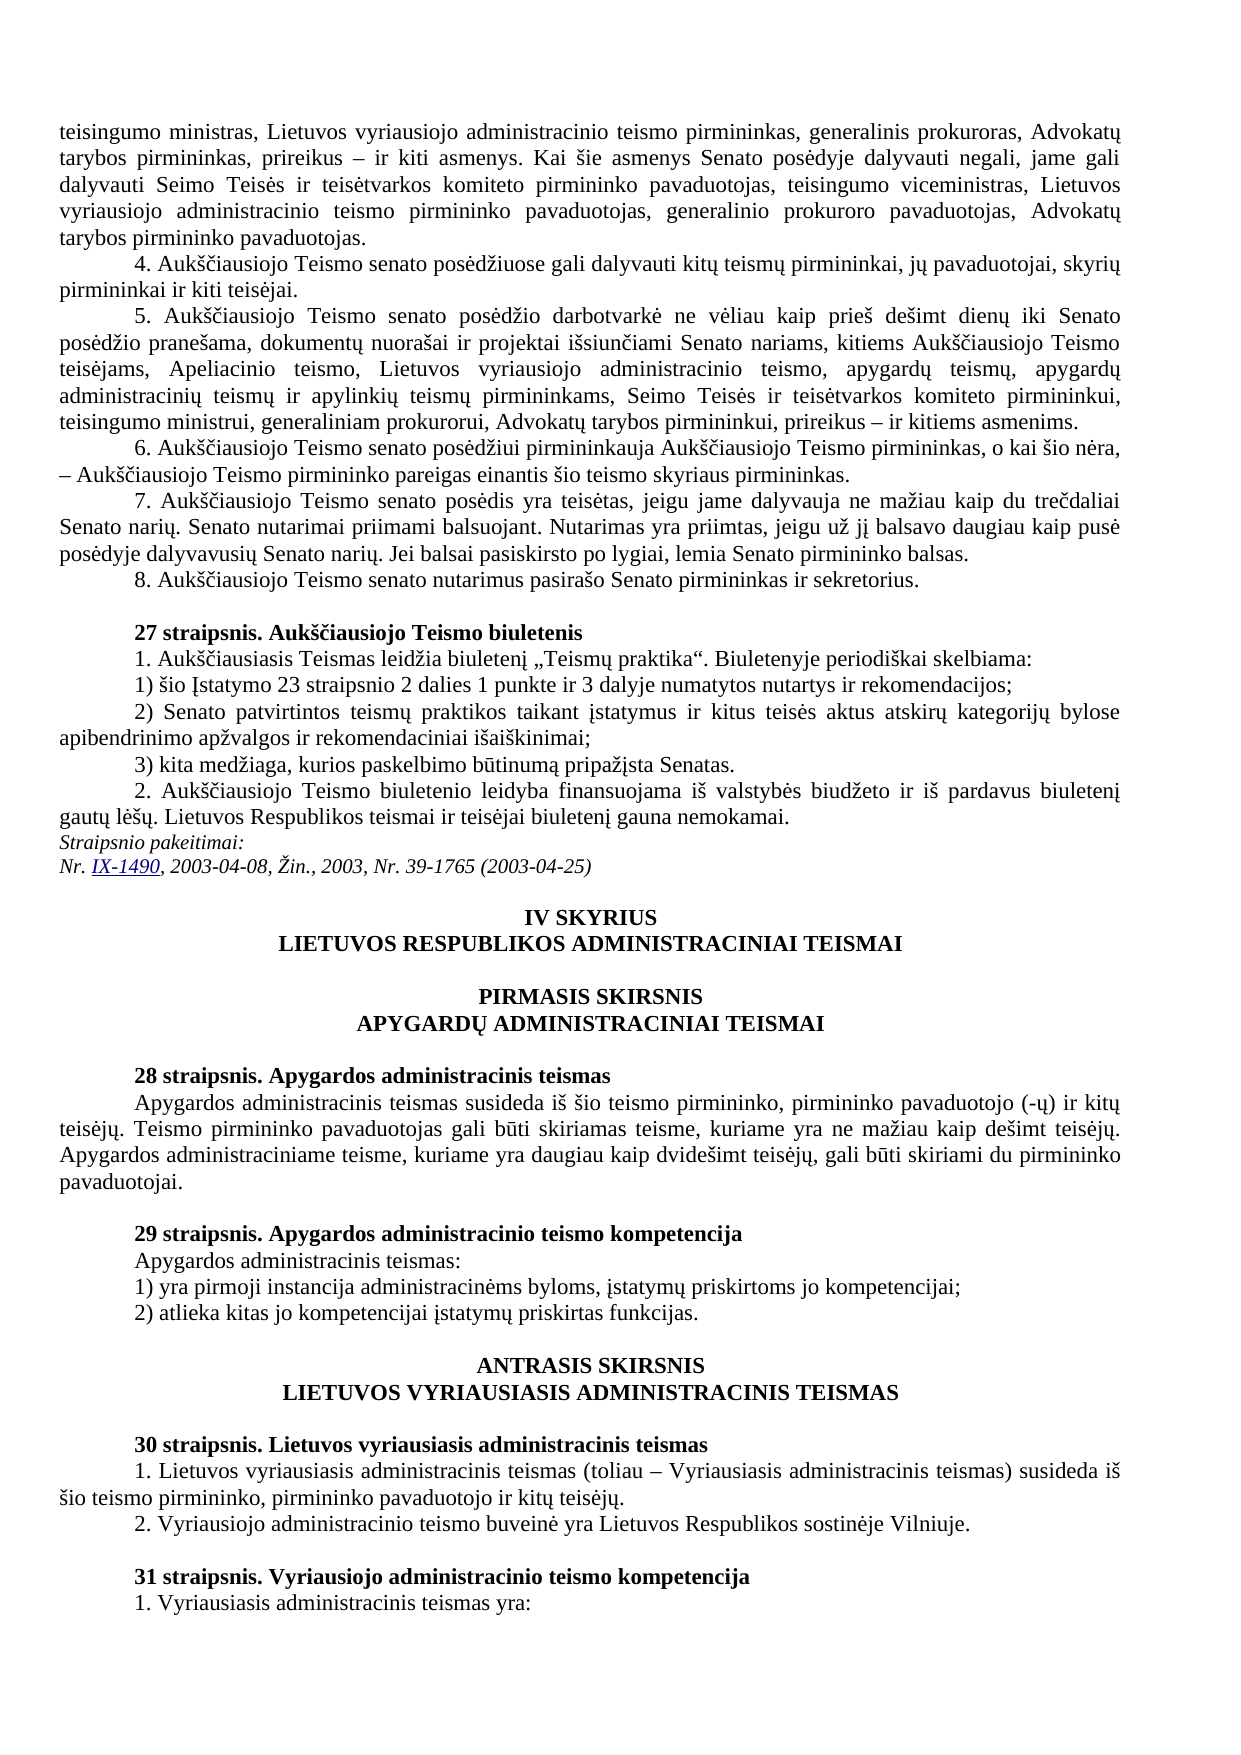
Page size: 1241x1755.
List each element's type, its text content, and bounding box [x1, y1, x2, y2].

text 29 straipsnis. Apygardos administracinio teismo kompetencija [59, 1220, 1122, 1247]
text IV SKYRIUS [59, 904, 1122, 931]
text 2. Aukščiausiojo Teismo biuletenio leidyba finansuojama iš valstybės biudžeto ir iš pardavus biuletenį gautų lėšų. Lietuvos Respublikos teismai ir teisėjai biuletenį gauna nemokamai. [59, 777, 1122, 830]
text 1) yra pirmoji instancija administracinėms byloms, įstatymų priskirtoms jo kompetencijai; [59, 1273, 1122, 1299]
text 1) šio Įstatymo 23 straipsnio 2 dalies 1 punkte ir 3 dalyje numatytos nutartys ir rekomendacijos; [59, 672, 1122, 698]
text 30 straipsnis. Lietuvos vyriausiasis administracinis teismas [59, 1431, 1122, 1458]
text 2) Senato patvirtintos teismų praktikos taikant įstatymus ir kitus teisės aktus atskirų kategorijų bylose apibendrinimo apžvalgos ir rekomendaciniai išaiškinimai; [59, 698, 1122, 751]
subtitle ANTRASIS SKIRSNIS [59, 1352, 1122, 1378]
text Apygardos administracinis teismas: [59, 1247, 1122, 1273]
text Straipsnio pakeitimai: [59, 830, 1122, 854]
text Apygardos administracinis teismas susideda iš šio teismo pirmininko, pirmininko pavaduotojo (-ų) ir kitų teisėjų. Teismo pirmininko pavaduotojas gali būti skiriamas teisme, kuriame yra ne mažiau kaip dešimt teisėjų. Apygardos administraciniame teisme, kuriame yra daugiau kaip dvidešimt teisėjų, gali būti skiriami du pirmininko pavaduotojai. [59, 1089, 1122, 1194]
text teisingumo ministras, Lietuvos vyriausiojo administracinio teismo pirmininkas, generalinis prokuroras, Advokatų tarybos pirmininkas, prireikus – ir kiti asmenys. Kai šie asmenys Senato posėdyje dalyvauti negali, jame gali dalyvauti Seimo Teisės ir teisėtvarkos komiteto pirmininko pavaduotojas, teisingumo viceministras, Lietuvos vyriausiojo administracinio teismo pirmininko pavaduotojas, generalinio prokuroro pavaduotojas, Advokatų tarybos pirmininko pavaduotojas. [59, 118, 1122, 250]
text 4. Aukščiausiojo Teismo senato posėdžiuose gali dalyvauti kitų teismų pirmininkai, jų pavaduotojai, skyrių pirmininkai ir kiti teisėjai. [59, 250, 1122, 303]
text 7. Aukščiausiojo Teismo senato posėdis yra teisėtas, jeigu jame dalyvauja ne mažiau kaip du trečdaliai Senato narių. Senato nutarimai priimami balsuojant. Nutarimas yra priimtas, jeigu už jį balsavo daugiau kaip pusė posėdyje dalyvavusių Senato narių. Jei balsai pasiskirsto po lygiai, lemia Senato pirmininko balsas. [59, 487, 1122, 566]
text 27 straipsnis. Aukščiausiojo Teismo biuletenis [59, 619, 1122, 645]
text PIRMASIS SKIRSNIS [59, 983, 1122, 1009]
text 6. Aukščiausiojo Teismo senato posėdžiui pirmininkauja Aukščiausiojo Teismo pirmininkas, o kai šio nėra, – Aukščiausiojo Teismo pirmininko pareigas einantis šio teismo skyriaus pirmininkas. [59, 434, 1122, 487]
text 31 straipsnis. Vyriausiojo administracinio teismo kompetencija [59, 1563, 1122, 1589]
text 28 straipsnis. Apygardos administracinis teismas [59, 1062, 1122, 1089]
text 1. Vyriausiasis administracinis teismas yra: [59, 1589, 1122, 1616]
text 1. Aukščiausiasis Teismas leidžia biuletenį „Teismų praktika“. Biuletenyje periodiškai skelbiama: [59, 645, 1122, 672]
text 2. Vyriausiojo administracinio teismo buveinė yra Lietuvos Respublikos sostinėje Vilniuje. [59, 1510, 1122, 1537]
text 3) kita medžiaga, kurios paskelbimo būtinumą pripažįsta Senatas. [59, 751, 1122, 777]
text APYGARDŲ ADMINISTRACINIAI TEISMAI [59, 1009, 1122, 1036]
subtitle LIETUVOS RESPUBLIKOS ADMINISTRACINIAI TEISMAI [59, 931, 1122, 957]
text Nr. IX-1490, 2003-04-08, Žin., 2003, Nr. 39-1765 (2003-04-25) [59, 854, 1122, 878]
subtitle LIETUVOS VYRIAUSIASIS ADMINISTRACINIS TEISMAS [59, 1378, 1122, 1405]
text 8. Aukščiausiojo Teismo senato nutarimus pasirašo Senato pirmininkas ir sekretorius. [59, 566, 1122, 592]
text 5. Aukščiausiojo Teismo senato posėdžio darbotvarkė ne vėliau kaip prieš dešimt dienų iki Senato posėdžio pranešama, dokumentų nuorašai ir projektai išsiunčiami Senato nariams, kitiems Aukščiausiojo Teismo teisėjams, Apeliacinio teismo, Lietuvos vyriausiojo administracinio teismo, apygardų teismų, apygardų administracinių teismų ir apylinkių teismų pirmininkams, Seimo Teisės ir teisėtvarkos komiteto pirmininkui, teisingumo ministrui, generaliniam prokurorui, Advokatų tarybos pirmininkui, prireikus – ir kitiems asmenims. [59, 303, 1122, 434]
text 2) atlieka kitas jo kompetencijai įstatymų priskirtas funkcijas. [59, 1299, 1122, 1326]
text 1. Lietuvos vyriausiasis administracinis teismas (toliau – Vyriausiasis administracinis teismas) susideda iš šio teismo pirmininko, pirmininko pavaduotojo ir kitų teisėjų. [59, 1458, 1122, 1510]
